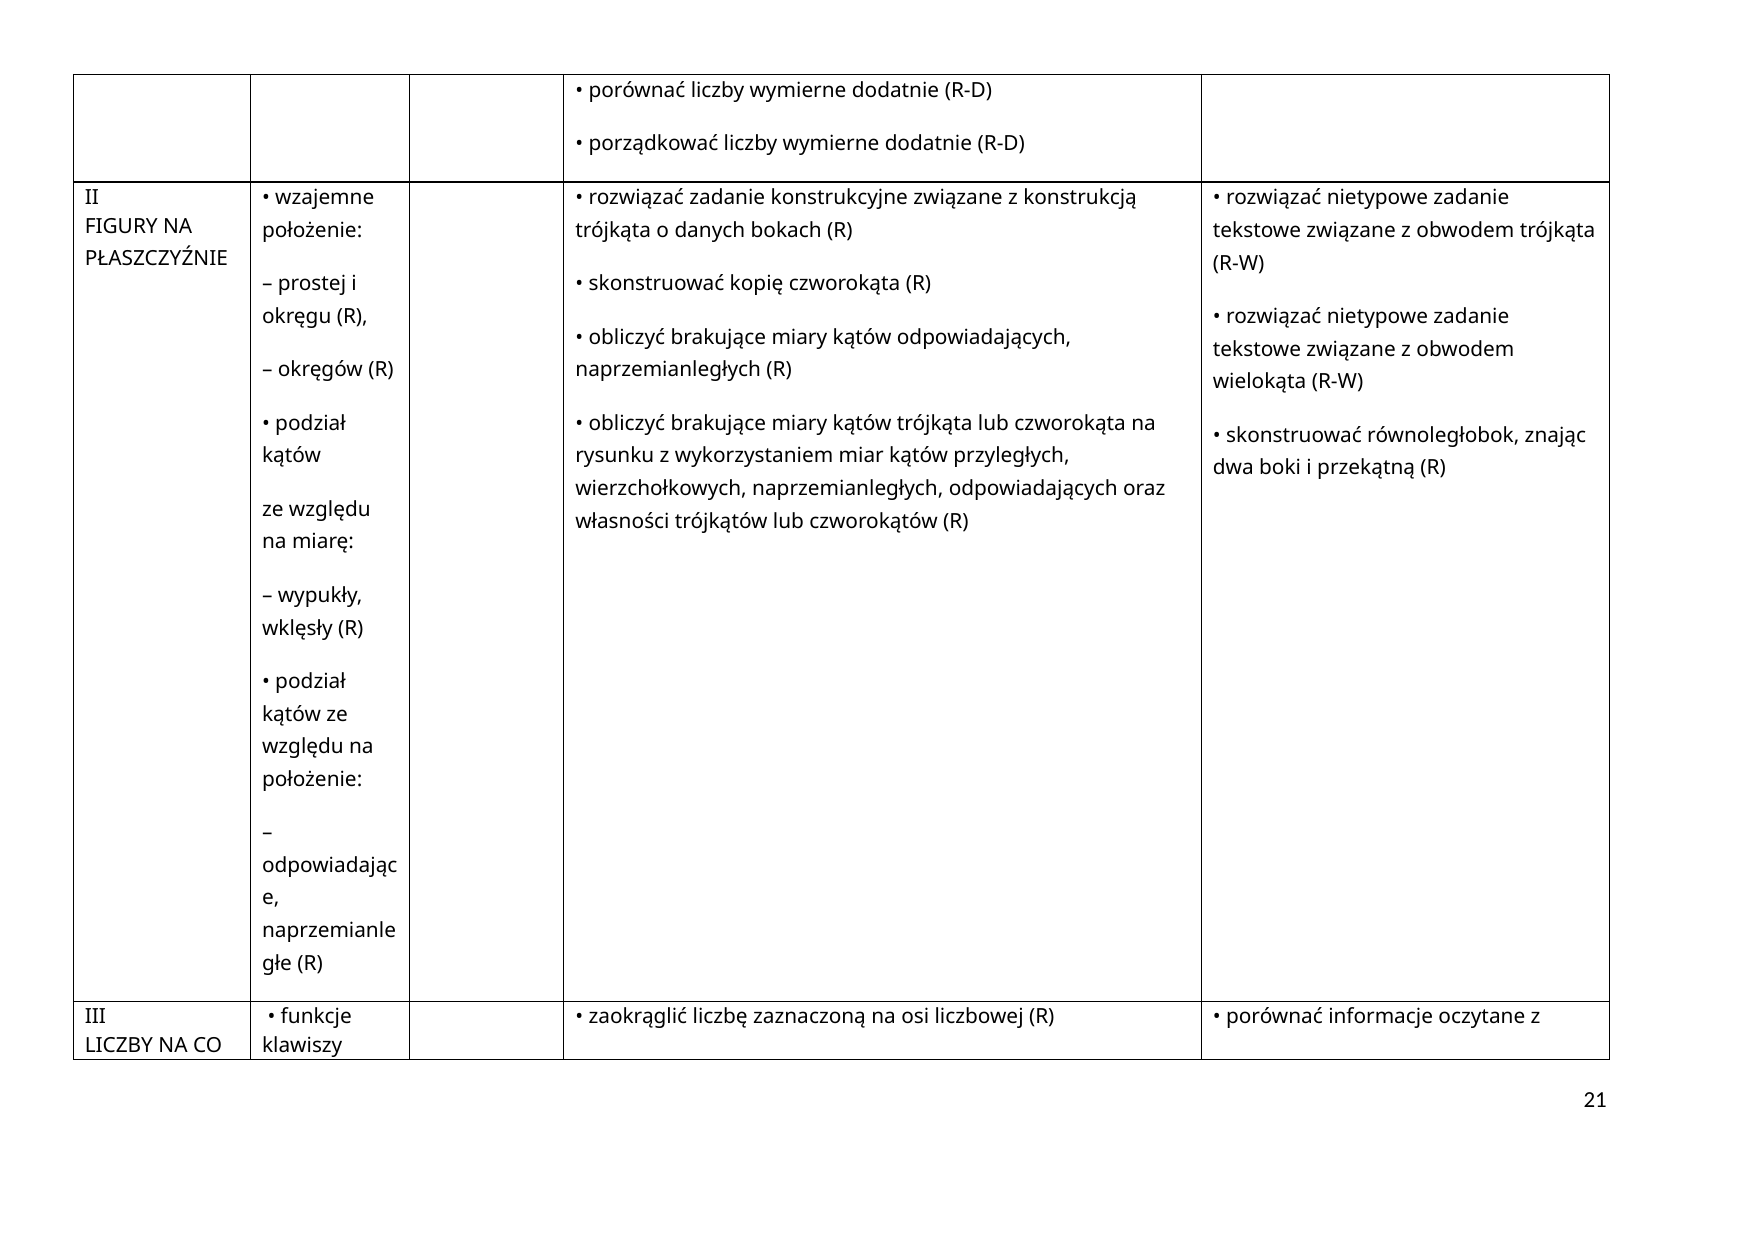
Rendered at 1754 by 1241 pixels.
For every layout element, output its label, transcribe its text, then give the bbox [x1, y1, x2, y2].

table_cell • rozwiązać zadanie konstrukcyjne związane z konstrukcją trójkąta o danych bokach (R) • skonstruować kopię czworokąta (R) • obliczyć brakujące miary kątów odpowiadających, naprzemianległych (R) • obliczyć brakujące miary kątów trójkąta lub czworokąta na rysunku z wykorzystaniem miar kątów przyległych, wierzchołkowych, naprzemianległych, odpowiadających oraz własności trójkątów lub czworokątów (R) [564, 183, 1201, 1001]
table_cell • rozwiązać nietypowe zadanie tekstowe związane z obwodem trójkąta (R-W) • rozwiązać nietypowe zadanie tekstowe związane z obwodem wielokąta (R-W) • skonstruować równoległobok, znając dwa boki i przekątną (R) [1202, 183, 1609, 1001]
table_cell • wzajemne położenie: – prostej i okręgu (R), – okręgów (R) • podział kątów ze względu na miarę: – wypukły, wklęsły (R) • podział kątów ze względu na położenie: – odpowiadające, naprzemianległe (R) [251, 183, 409, 1001]
table_cell • zaokrąglić liczbę zaznaczoną na osi liczbowej (R) [564, 1002, 1201, 1058]
table_cell • porównać liczby wymierne dodatnie (R-D) • porządkować liczby wymierne dodatnie (R-D) [564, 75, 1201, 181]
table_cell • funkcje klawiszy [251, 1002, 409, 1058]
table_cell [410, 75, 563, 181]
table_cell [410, 1002, 563, 1058]
table_cell III LICZBY NA CO [74, 1002, 250, 1058]
table_cell [74, 75, 250, 181]
table_cell • porównać informacje oczytane z [1202, 1002, 1609, 1058]
table_cell [1202, 75, 1609, 181]
table_cell II FIGURY NA PŁASZCZYŹNIE [74, 183, 250, 1001]
table_cell [410, 183, 563, 1001]
table_cell [251, 75, 409, 181]
